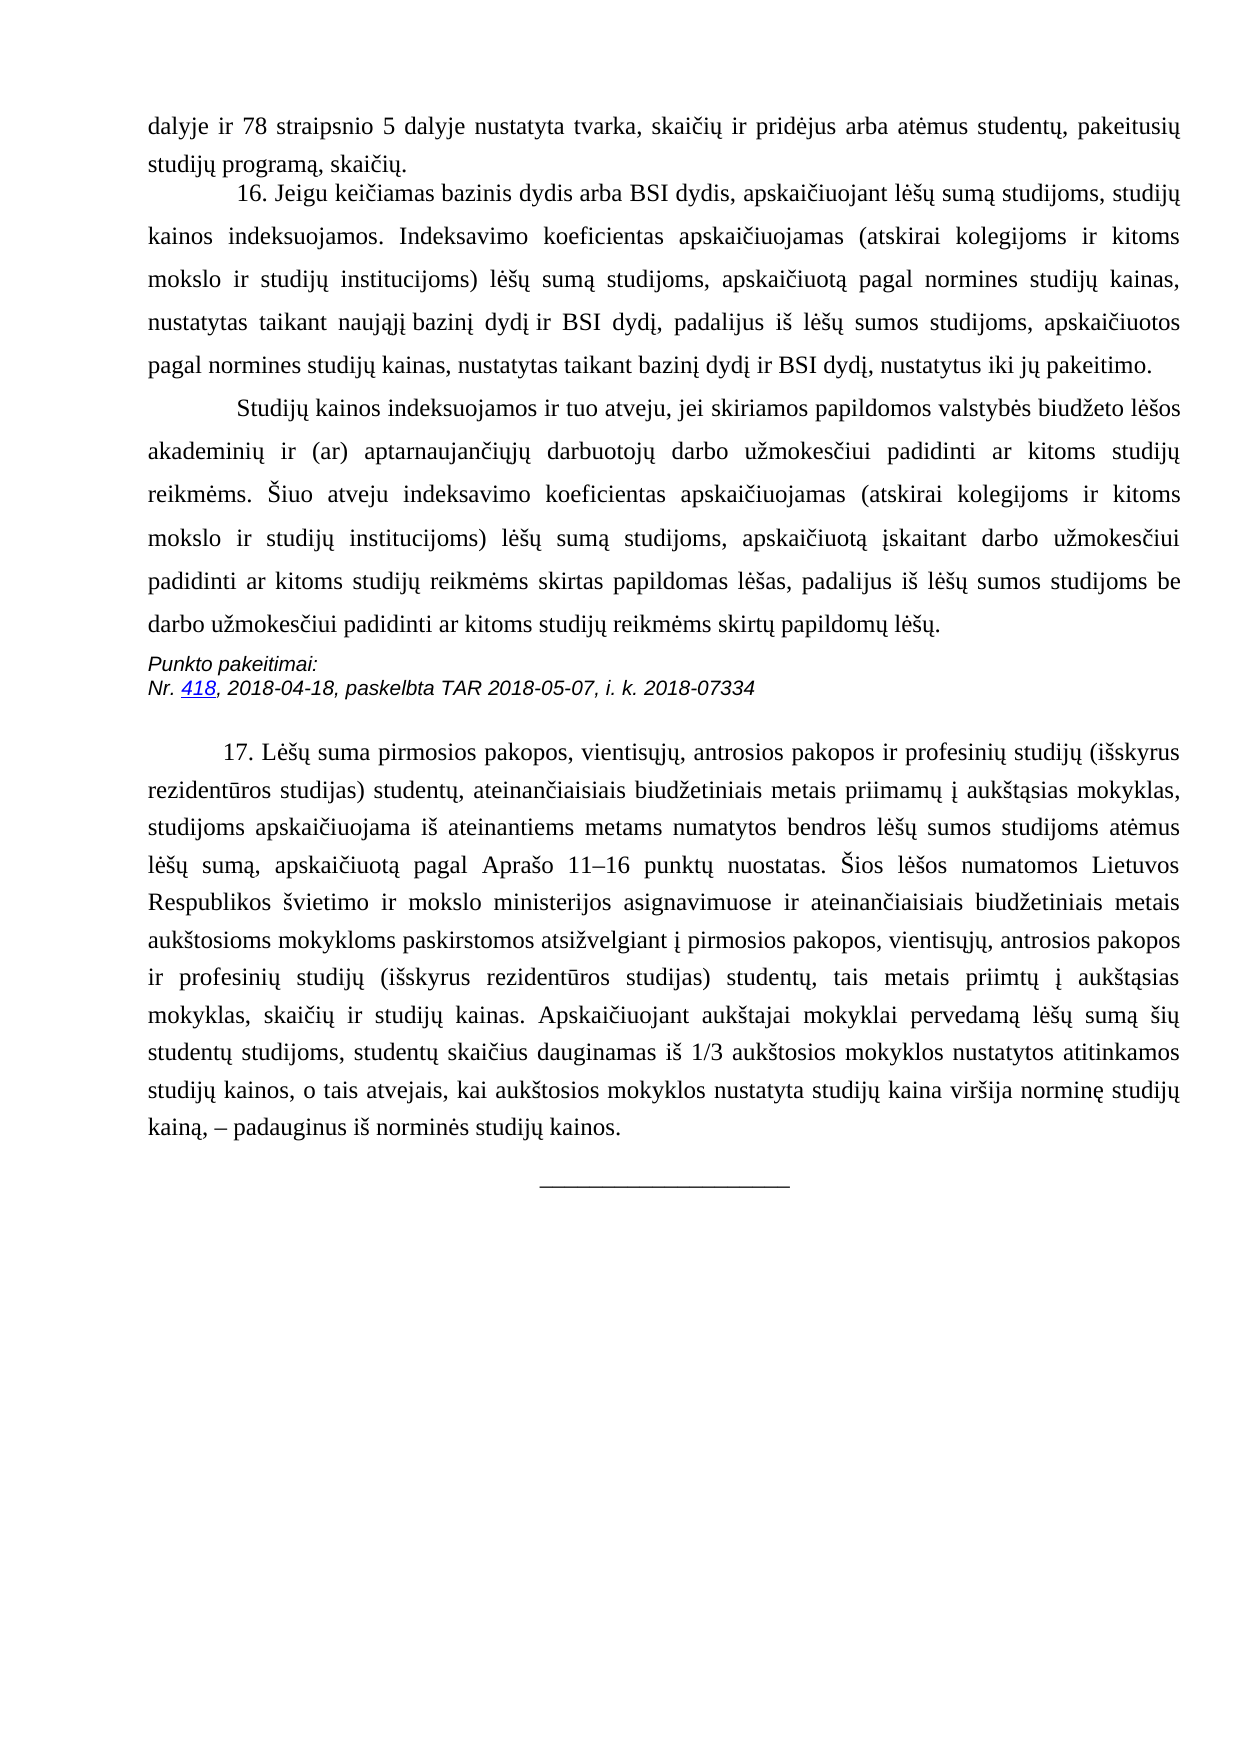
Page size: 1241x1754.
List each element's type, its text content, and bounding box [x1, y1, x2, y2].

text 16. Jeigu keičiamas bazinis dydis arba BSI dydis, apskaičiuojant lėšų sumą studijoms, studijų kainos indeksuojamos. Indeksavimo koeficientas apskaičiuojamas (atskirai kolegijoms ir kitoms mokslo ir studijų institucijoms) lėšų sumą studijoms, apskaičiuotą pagal normines studijų kainas, nustatytas taikant naująjį bazinį dydį ir BSI dydį, padalijus iš lėšų sumos studijoms, apskaičiuotos pagal normines studijų kainas, nustatytas taikant bazinį dydį ir BSI dydį, nustatytus iki jų pakeitimo. [148, 178, 1181, 379]
text –––––––––––––––––––– [148, 1170, 1181, 1199]
text dalyje ir 78 straipsnio 5 dalyje nustatyta tvarka, skaičių ir pridėjus arba atėmus studentų, pakeitusių studijų programą, skaičių. [148, 103, 1181, 178]
text 17. Lėšų suma pirmosios pakopos, vientisųjų, antrosios pakopos ir profesinių studijų (išskyrus rezidentūros studijas) studentų, ateinančiaisiais biudžetiniais metais priimamų į aukštąsias mokyklas, studijoms apskaičiuojama iš ateinantiems metams numatytos bendros lėšų sumos studijoms atėmus lėšų sumą, apskaičiuotą pagal Aprašo 11–16 punktų nuostatas. Šios lėšos numatomos Lietuvos Respublikos švietimo ir mokslo ministerijos asignavimuose ir ateinančiaisiais biudžetiniais metais aukštosioms mokykloms paskirstomos atsižvelgiant į pirmosios pakopos, vientisųjų, antrosios pakopos ir profesinių studijų (išskyrus rezidentūros studijas) studentų, tais metais priimtų į aukštąsias mokyklas, skaičių ir studijų kainas. Apskaičiuojant aukštajai mokyklai pervedamą lėšų sumą šių studentų studijoms, studentų skaičius dauginamas iš 1/3 aukštosios mokyklos nustatytos atitinkamos studijų kainos, o tais atvejais, kai aukštosios mokyklos nustatyta studijų kaina viršija norminę studijų kainą, – padauginus iš norminės studijų kainos. [148, 729, 1181, 1141]
text Nr. 418, 2018-04-18, paskelbta TAR 2018-05-07, i. k. 2018-07334 [148, 676, 1181, 700]
text Studijų kainos indeksuojamos ir tuo atveju, jei skiriamos papildomos valstybės biudžeto lėšos akademinių ir (ar) aptarnaujančiųjų darbuotojų darbo užmokesčiui padidinti ar kitoms studijų reikmėms. Šiuo atveju indeksavimo koeficientas apskaičiuojamas (atskirai kolegijoms ir kitoms mokslo ir studijų institucijoms) lėšų sumą studijoms, apskaičiuotą įskaitant darbo užmokesčiui padidinti ar kitoms studijų reikmėms skirtas papildomas lėšas, padalijus iš lėšų sumos studijoms be darbo užmokesčiui padidinti ar kitoms studijų reikmėms skirtų papildomų lėšų. [148, 393, 1181, 638]
text Punkto pakeitimai: [148, 652, 1181, 676]
